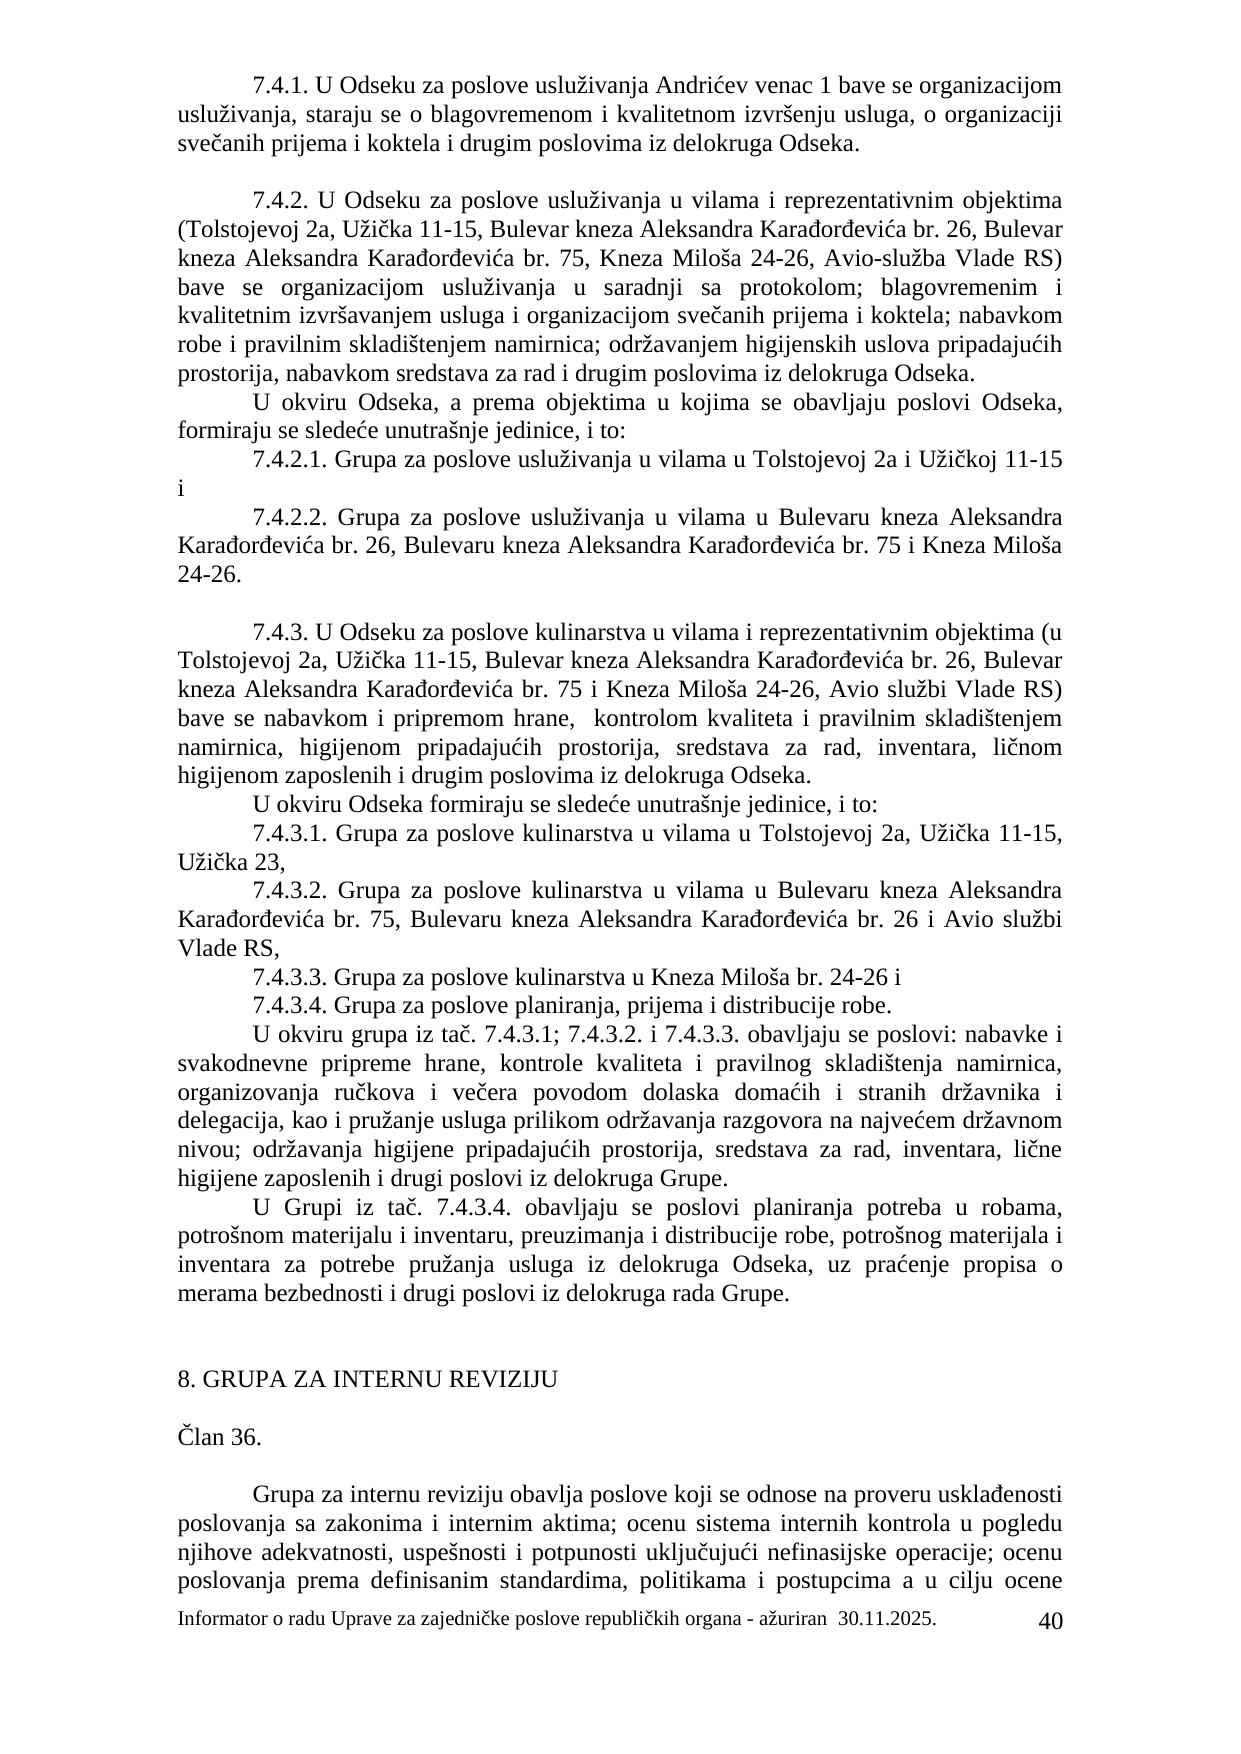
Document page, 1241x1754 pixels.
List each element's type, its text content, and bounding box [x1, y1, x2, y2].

subtitle 7.4.3.2. Grupa za poslove kulinarstva u vilama u Bulevaru kneza Aleksandra Karađorđevića br. 75, Bulevaru kneza Aleksandra Karađorđevića br. 26 i Avio službi Vlade RS, [177, 875, 1063, 962]
subtitle 7.4.3. U Odseku za poslove kulinarstva u vilama i reprezentativnim objektima (u Tolstojevoj 2a, Užička 11-15, Bulevar kneza Aleksandra Karađorđevića br. 26, Bulevar kneza Aleksandra Karađorđevića br. 75 i Kneza Miloša 24-26, Avio službi Vlade RS) bave se nabavkom i pripremom hrane, kontrolom kvaliteta i pravilnim skladištenjem namirnica, higijenom pripadajućih prostorija, sredstava za rad, inventara, ličnom higijenom zaposlenih i drugim poslovima iz delokruga Odseka. [177, 617, 1063, 789]
subtitle 7.4.3.4. Grupa za poslove planiranja, prijema i distribucije robe. [177, 990, 1063, 1019]
subtitle U okviru Odseka formiraju se sledeće unutrašnje jedinice, i to: [177, 789, 1063, 818]
subtitle 7.4.3.1. Grupa za poslove kulinarstva u vilama u Tolstojevoj 2a, Užička 11-15, Užička 23, [177, 818, 1063, 875]
subtitle 7.4.2.2. Grupa za poslove usluživanja u vilama u Bulevaru kneza Aleksandra Karađorđevića br. 26, Bulevaru kneza Aleksandra Karađorđevića br. 75 i Kneza Miloša 24-26. [177, 502, 1063, 588]
subtitle 7.4.2.1. Grupa za poslove usluživanja u vilama u Tolstojevoj 2a i Užičkoj 11-15 i [177, 444, 1063, 502]
subtitle U okviru Odseka, a prema objektima u kojima se obavljaju poslovi Odseka, formiraju se sledeće unutrašnje jedinice, i to: [177, 387, 1063, 444]
subtitle U Grupi iz tač. 7.4.3.4. obavljaju se poslovi planiranja potreba u robama, potrošnom materijalu i inventaru, preuzimanja i distribucije robe, potrošnog materijala i inventara za potrebe pružanja usluga iz delokruga Odseka, uz praćenje propisa o merama bezbednosti i drugi poslovi iz delokruga rada Grupe. [177, 1192, 1063, 1307]
subtitle 7.4.2. U Odseku za poslove usluživanja u vilama i reprezentativnim objektima (Tolstojevoj 2a, Užička 11-15, Bulevar kneza Aleksandra Karađorđevića br. 26, Bulevar kneza Aleksandra Karađorđevića br. 75, Kneza Miloša 24-26, Avio-služba Vlade RS) bave se organizacijom usluživanja u saradnji sa protokolom; blagovremenim i kvalitetnim izvršavanjem usluga i organizacijom svečanih prijema i koktela; nabavkom robe i pravilnim skladištenjem namirnica; održavanjem higijenskih uslova pripadajućih prostorija, nabavkom sredstava za rad i drugim poslovima iz delokruga Odseka. [177, 185, 1063, 387]
subtitle U okviru grupa iz tač. 7.4.3.1; 7.4.3.2. i 7.4.3.3. obavljaju se poslovi: nabavke i svakodnevne pripreme hrane, kontrole kvaliteta i pravilnog skladištenja namirnica, organizovanja ručkova i večera povodom dolaska domaćih i stranih državnika i delegacija, kao i pružanje usluga prilikom održavanja razgovora na najvećem državnom nivou; održavanja higijene pripadajućih prostorija, sredstava za rad, inventara, lične higijene zaposlenih i drugi poslovi iz delokruga Grupe. [177, 1019, 1063, 1192]
subtitle Grupa za internu reviziju obavlja poslove koji se odnose na proveru usklađenosti poslovanja sa zakonima i internim aktima; ocenu sistema internih kontrola u pogledu njihove adekvatnosti, uspešnosti i potpunosti uključujući nefinasijske operacije; ocenu poslovanja prema definisanim standardima, politikama i postupcima a u cilju ocene [177, 1479, 1063, 1594]
subtitle Član 36. [177, 1422, 1063, 1450]
subtitle 8. GRUPA ZA INTERNU REVIZIJU [177, 1364, 1063, 1393]
subtitle 7.4.3.3. Grupa za poslove kulinarstva u Kneza Miloša br. 24-26 i [177, 962, 1063, 990]
subtitle 7.4.1. U Odseku za poslove usluživanja Andrićev venac 1 bave se organizacijom usluživanja, staraju se o blagovremenom i kvalitetnom izvršenju usluga, o organizaciji svečanih prijema i koktela i drugim poslovima iz delokruga Odseka. [177, 70, 1063, 157]
